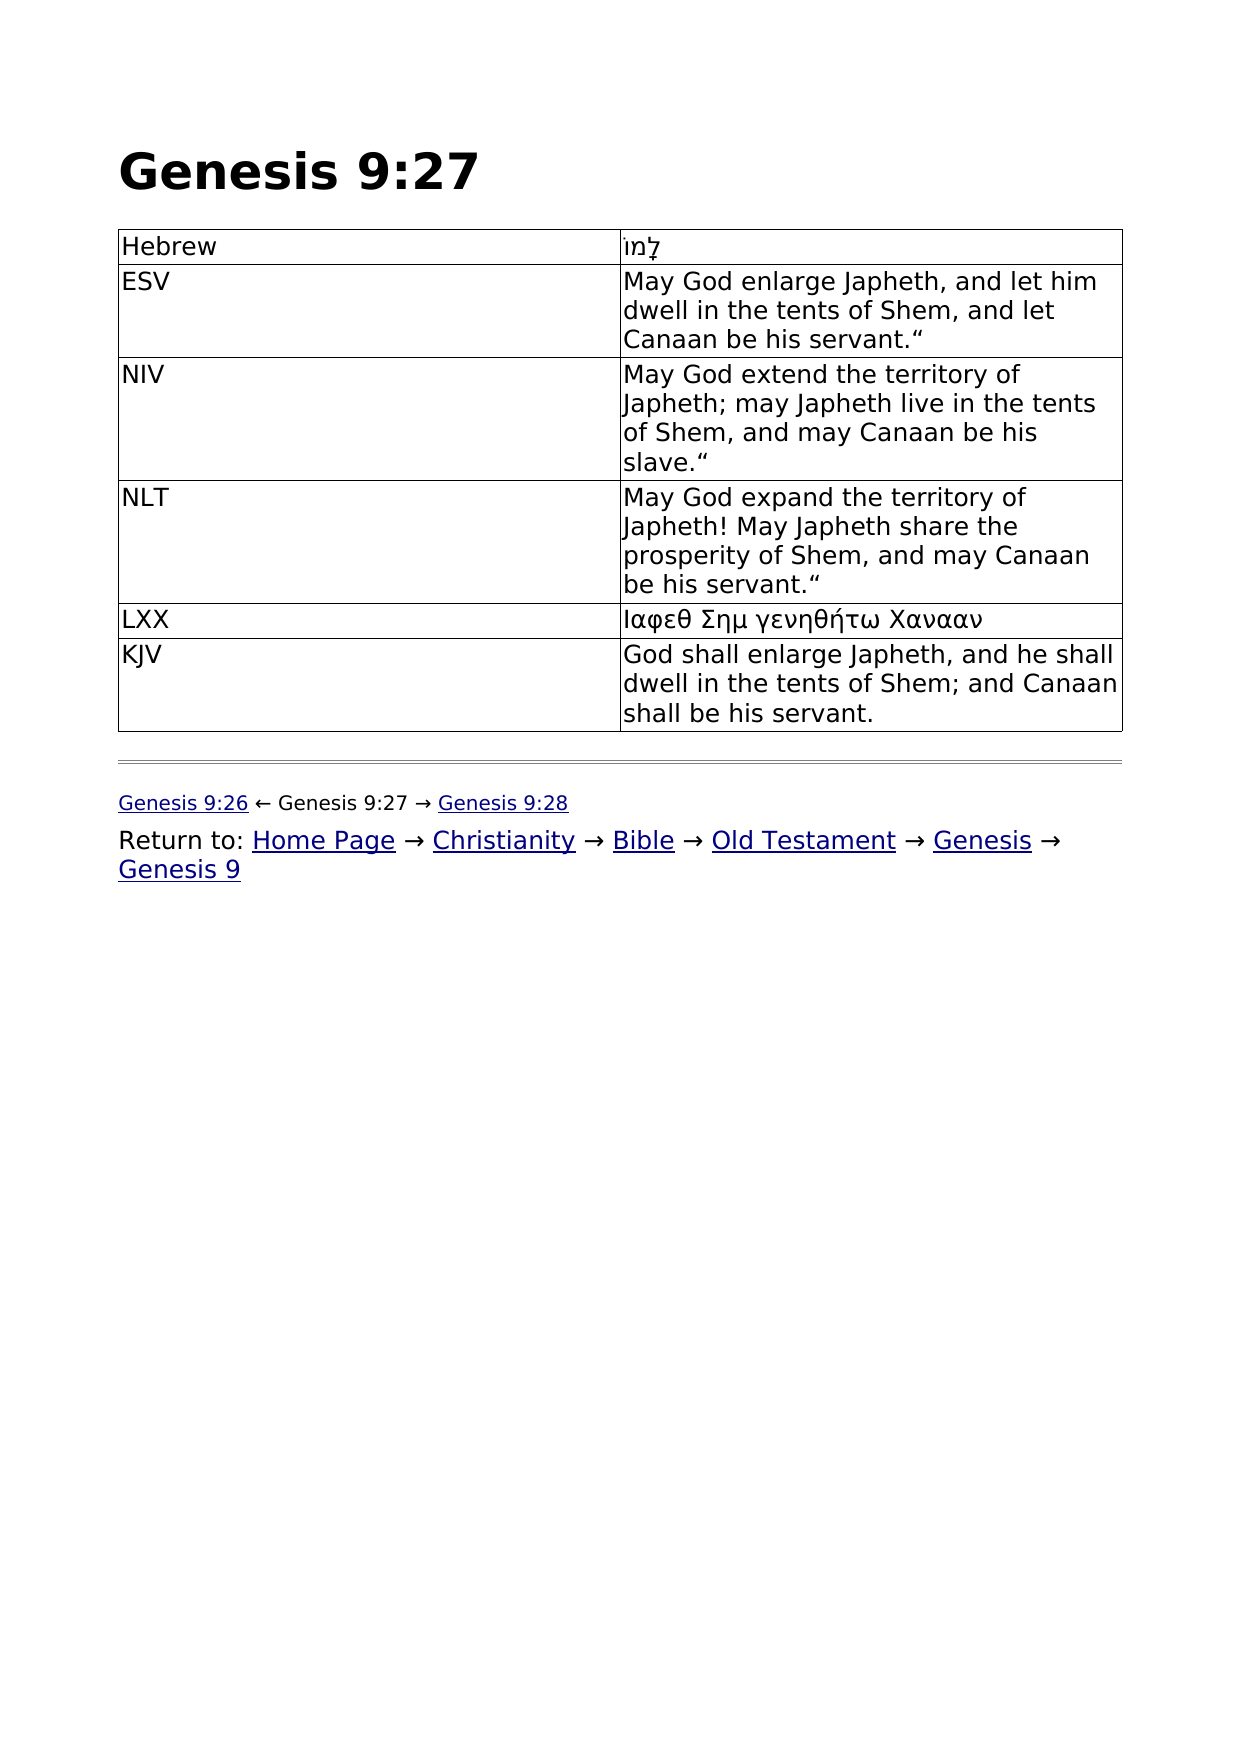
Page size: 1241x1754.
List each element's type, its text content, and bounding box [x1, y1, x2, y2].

table_cell God shall enlarge Japheth, and he shall dwell in the tents of Shem; and Canaan shall be his servant. [621, 639, 1122, 731]
table_cell May God expand the territory of Japheth! May Japheth share the prosperity of Shem, and may Canaan be his servant.“ [621, 481, 1122, 602]
table_cell May God extend the territory of Japheth; may Japheth live in the tents of Shem, and may Canaan be his slave.“ [621, 358, 1122, 480]
table_cell Ιαφεθ Σημ γενηθήτω Χανααν [621, 604, 1122, 637]
text Return to: Home Page → Christianity → Bible → Old Testament → Genesis → Genesis 9 [118, 826, 1122, 884]
table_header לָֽמוֹ [621, 230, 1122, 264]
table_cell NLT [119, 481, 620, 602]
text Genesis 9:26 ← Genesis 9:27 → Genesis 9:28 [118, 792, 1122, 826]
table_cell ESV [119, 265, 620, 357]
subtitle Genesis 9:27 [118, 143, 1122, 201]
table_header Hebrew [119, 230, 620, 264]
table_cell KJV [119, 639, 620, 731]
table_cell NIV [119, 358, 620, 480]
table_cell LXX [119, 604, 620, 637]
table_cell May God enlarge Japheth, and let him dwell in the tents of Shem, and let Canaan be his servant.“ [621, 265, 1122, 357]
